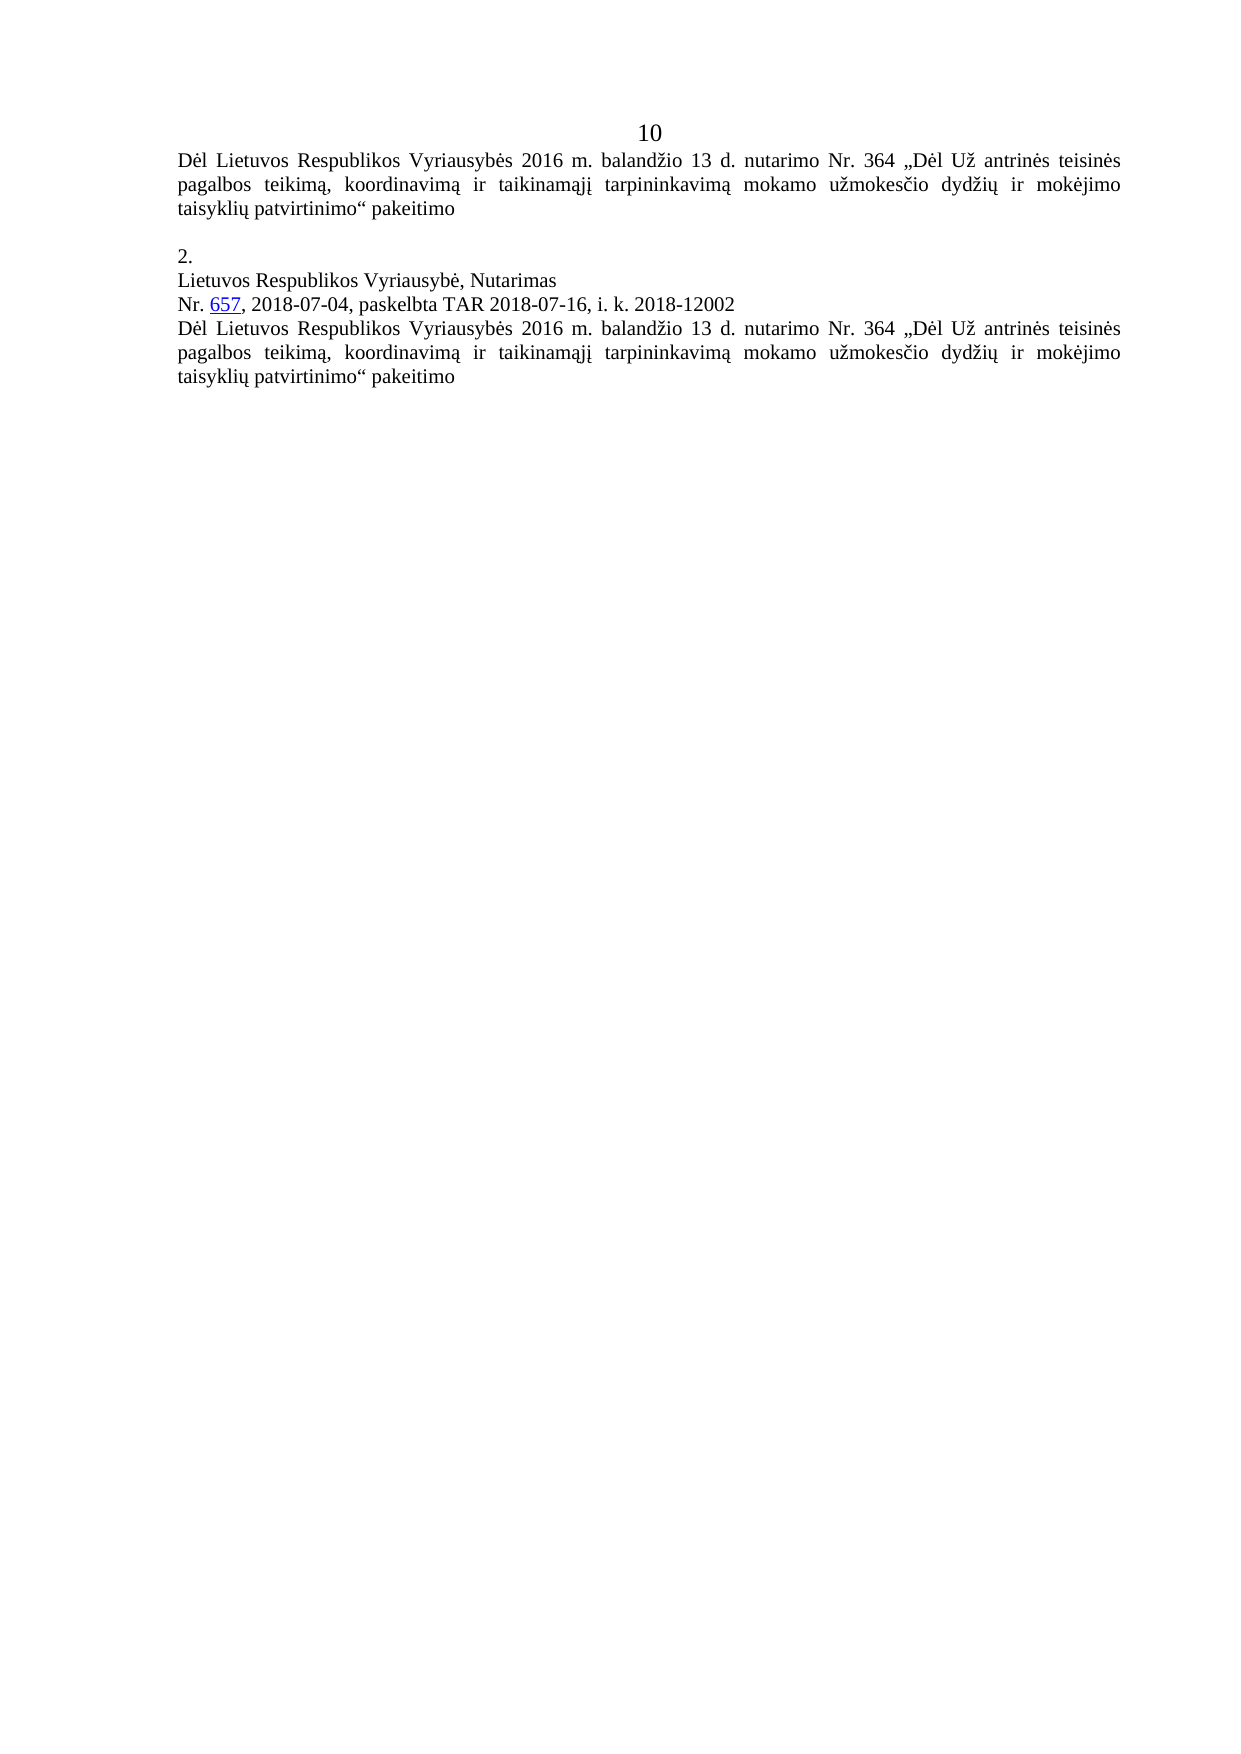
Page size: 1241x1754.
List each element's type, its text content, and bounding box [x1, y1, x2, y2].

text Nr. 657, 2018-07-04, paskelbta TAR 2018-07-16, i. k. 2018-12002 [177, 292, 1122, 316]
text Dėl Lietuvos Respublikos Vyriausybės 2016 m. balandžio 13 d. nutarimo Nr. 364 „Dėl Už antrinės teisinės pagalbos teikimą, koordinavimą ir taikinamąjį tarpininkavimą mokamo užmokesčio dydžių ir mokėjimo taisyklių patvirtinimo“ pakeitimo [177, 148, 1122, 220]
text Lietuvos Respublikos Vyriausybė, Nutarimas [177, 268, 1122, 292]
text 2. [177, 244, 1122, 268]
text Dėl Lietuvos Respublikos Vyriausybės 2016 m. balandžio 13 d. nutarimo Nr. 364 „Dėl Už antrinės teisinės pagalbos teikimą, koordinavimą ir taikinamąjį tarpininkavimą mokamo užmokesčio dydžių ir mokėjimo taisyklių patvirtinimo“ pakeitimo [177, 316, 1122, 388]
